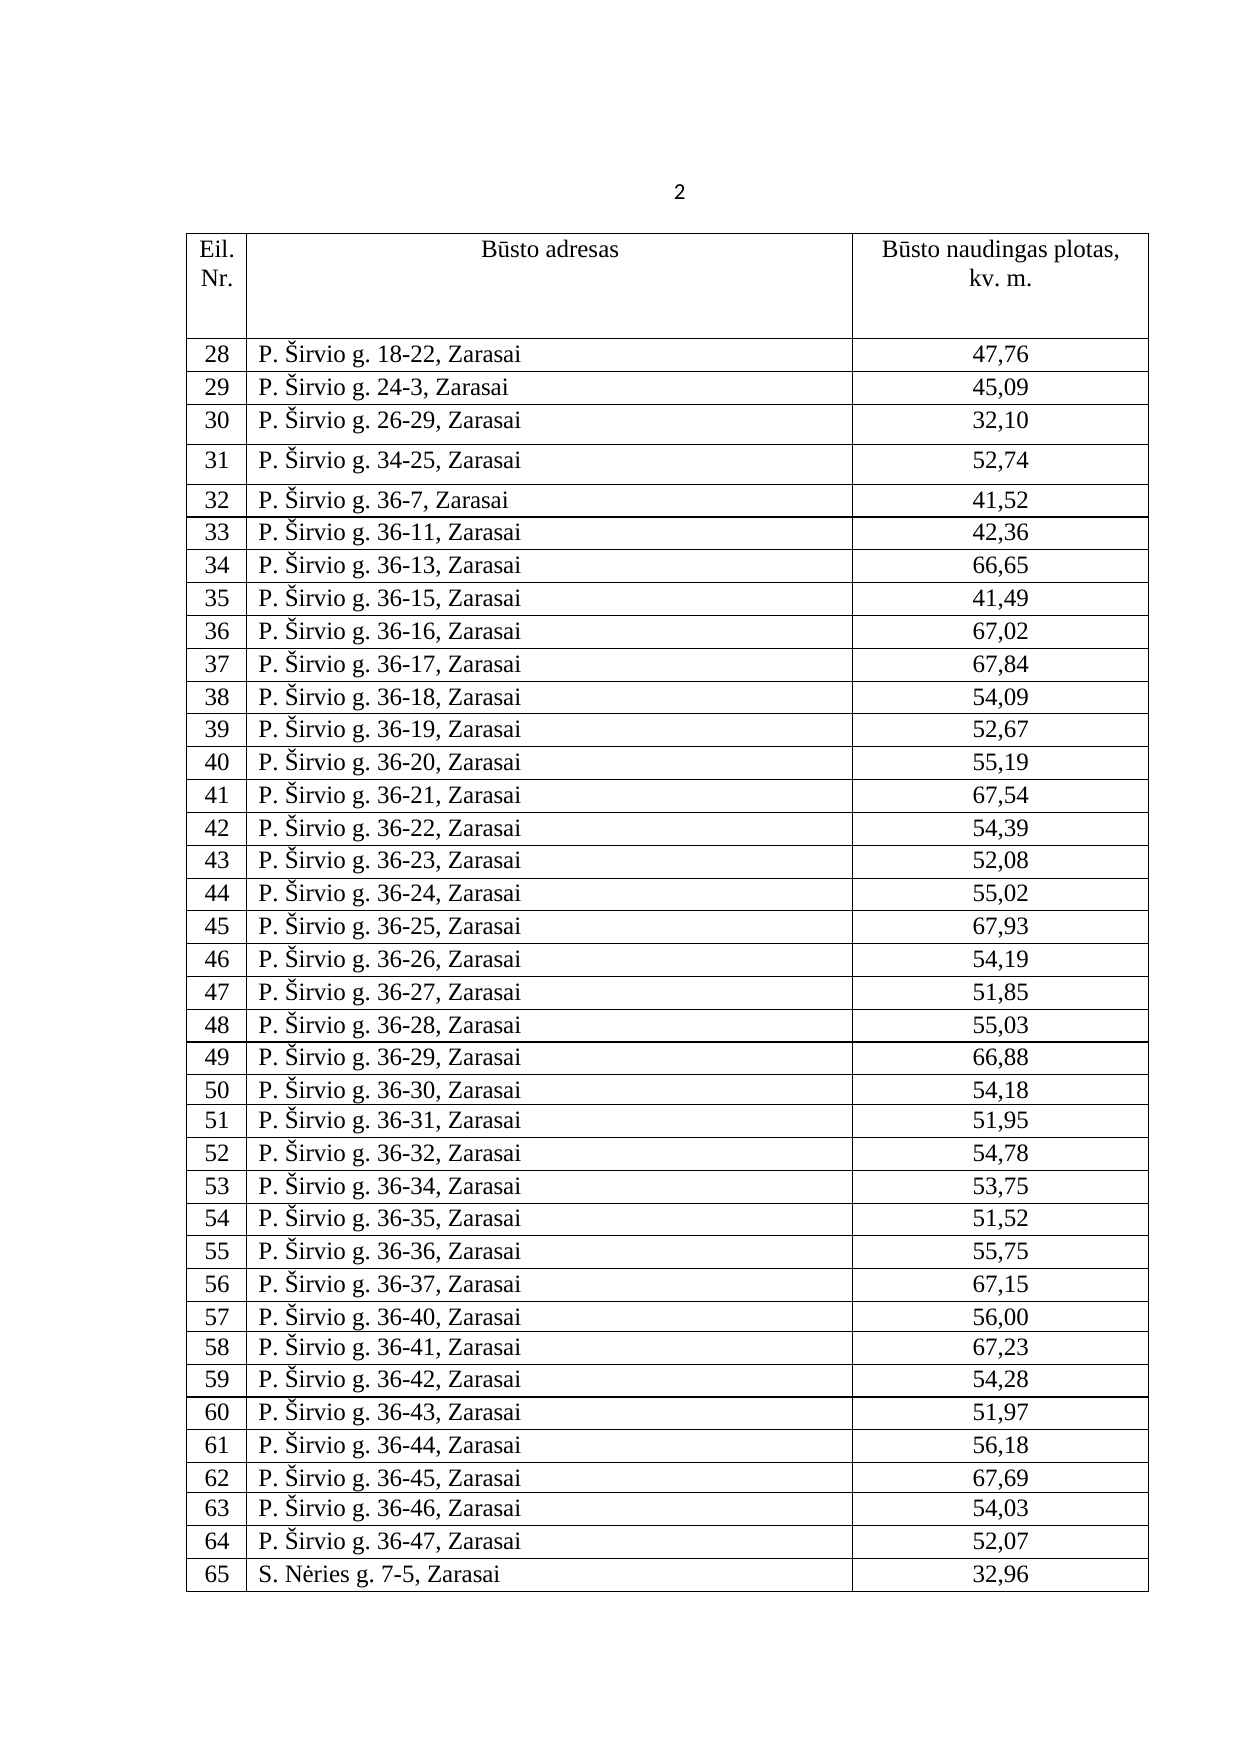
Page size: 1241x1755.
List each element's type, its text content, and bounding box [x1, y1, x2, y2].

table_cell 47 [187, 977, 246, 1009]
table_header Būsto adresas [247, 234, 852, 338]
table_cell P. Širvio g. 18-22, Zarasai [247, 339, 852, 371]
table_cell 54,39 [853, 813, 1148, 844]
table_cell 32,10 [853, 405, 1148, 444]
table_cell 67,54 [853, 780, 1148, 812]
table_cell P. Širvio g. 36-31, Zarasai [247, 1105, 852, 1137]
table_cell P. Širvio g. 36-32, Zarasai [247, 1138, 852, 1170]
table_cell P. Širvio g. 36-42, Zarasai [247, 1365, 852, 1396]
table_cell P. Širvio g. 36-35, Zarasai [247, 1204, 852, 1235]
table_cell 50 [187, 1075, 246, 1104]
table_cell 32,96 [853, 1559, 1148, 1591]
table_cell 67,93 [853, 911, 1148, 943]
table_cell 34 [187, 550, 246, 582]
table_cell 28 [187, 339, 246, 371]
table_cell 36 [187, 616, 246, 648]
table_cell 38 [187, 682, 246, 713]
table_cell 64 [187, 1526, 246, 1558]
table_cell 47,76 [853, 339, 1148, 371]
table_cell P. Širvio g. 24-3, Zarasai [247, 372, 852, 404]
table_cell 65 [187, 1559, 246, 1591]
table_cell 54,03 [853, 1493, 1148, 1525]
table_cell 55,02 [853, 879, 1148, 910]
table_cell 58 [187, 1332, 246, 1363]
table_cell 55,19 [853, 747, 1148, 779]
table_cell P. Širvio g. 36-20, Zarasai [247, 747, 852, 779]
table_cell 51,97 [853, 1398, 1148, 1429]
table_cell P. Širvio g. 36-13, Zarasai [247, 550, 852, 582]
table_cell P. Širvio g. 36-36, Zarasai [247, 1236, 852, 1268]
table_cell 51 [187, 1105, 246, 1137]
table_cell 55,75 [853, 1236, 1148, 1268]
table_cell P. Širvio g. 36-28, Zarasai [247, 1010, 852, 1041]
table_cell 52,07 [853, 1526, 1148, 1558]
table_cell 54,09 [853, 682, 1148, 713]
table_cell 61 [187, 1430, 246, 1462]
table_cell 54,18 [853, 1075, 1148, 1104]
table_cell P. Širvio g. 36-45, Zarasai [247, 1463, 852, 1492]
table_cell 48 [187, 1010, 246, 1041]
table_cell 66,88 [853, 1043, 1148, 1074]
table_cell 67,84 [853, 649, 1148, 681]
table_cell P. Širvio g. 36-19, Zarasai [247, 714, 852, 746]
table_cell 42,36 [853, 518, 1148, 549]
table_cell P. Širvio g. 26-29, Zarasai [247, 405, 852, 444]
table_cell 33 [187, 518, 246, 549]
table_cell P. Širvio g. 36-37, Zarasai [247, 1269, 852, 1301]
table_cell 56 [187, 1269, 246, 1301]
table_header Būsto naudingas plotas, kv. m. [853, 234, 1148, 338]
table_cell P. Širvio g. 34-25, Zarasai [247, 445, 852, 484]
table_cell 42 [187, 813, 246, 844]
table_cell 35 [187, 583, 246, 615]
table_cell 52 [187, 1138, 246, 1170]
table_cell P. Širvio g. 36-23, Zarasai [247, 846, 852, 877]
table_cell P. Širvio g. 36-41, Zarasai [247, 1332, 852, 1363]
table_cell 51,85 [853, 977, 1148, 1009]
table_cell P. Širvio g. 36-43, Zarasai [247, 1398, 852, 1429]
table_cell 62 [187, 1463, 246, 1492]
table_cell 51,52 [853, 1204, 1148, 1235]
table_cell 43 [187, 846, 246, 877]
table_cell P. Širvio g. 36-34, Zarasai [247, 1171, 852, 1202]
table_cell 67,23 [853, 1332, 1148, 1363]
table_cell P. Širvio g. 36-7, Zarasai [247, 485, 852, 516]
table_cell 32 [187, 485, 246, 516]
table_cell P. Širvio g. 36-16, Zarasai [247, 616, 852, 648]
table_cell 51,95 [853, 1105, 1148, 1137]
table_header Eil. Nr. [187, 234, 246, 338]
table_cell P. Širvio g. 36-47, Zarasai [247, 1526, 852, 1558]
table_cell P. Širvio g. 36-27, Zarasai [247, 977, 852, 1009]
table_cell 53,75 [853, 1171, 1148, 1202]
table_cell 59 [187, 1365, 246, 1396]
table_cell P. Širvio g. 36-46, Zarasai [247, 1493, 852, 1525]
table_cell 52,08 [853, 846, 1148, 877]
table_cell 31 [187, 445, 246, 484]
table_cell 54,78 [853, 1138, 1148, 1170]
table_cell 52,67 [853, 714, 1148, 746]
table_cell 60 [187, 1398, 246, 1429]
table_cell P. Širvio g. 36-26, Zarasai [247, 944, 852, 976]
table_cell 67,69 [853, 1463, 1148, 1492]
table_cell P. Širvio g. 36-25, Zarasai [247, 911, 852, 943]
table_cell P. Širvio g. 36-40, Zarasai [247, 1302, 852, 1331]
table_cell P. Širvio g. 36-21, Zarasai [247, 780, 852, 812]
table_cell 56,00 [853, 1302, 1148, 1331]
table_cell P. Širvio g. 36-22, Zarasai [247, 813, 852, 844]
table_cell 40 [187, 747, 246, 779]
table_cell 45,09 [853, 372, 1148, 404]
table_cell 66,65 [853, 550, 1148, 582]
table_cell 37 [187, 649, 246, 681]
table_cell 54,19 [853, 944, 1148, 976]
table_cell P. Širvio g. 36-15, Zarasai [247, 583, 852, 615]
table_cell P. Širvio g. 36-30, Zarasai [247, 1075, 852, 1104]
table_cell 67,15 [853, 1269, 1148, 1301]
table_cell P. Širvio g. 36-44, Zarasai [247, 1430, 852, 1462]
table_cell P. Širvio g. 36-24, Zarasai [247, 879, 852, 910]
table_cell 29 [187, 372, 246, 404]
table_cell P. Širvio g. 36-18, Zarasai [247, 682, 852, 713]
table_cell 63 [187, 1493, 246, 1525]
table_cell 55 [187, 1236, 246, 1268]
table_cell 67,02 [853, 616, 1148, 648]
table_cell 39 [187, 714, 246, 746]
table_cell 55,03 [853, 1010, 1148, 1041]
table_cell 54,28 [853, 1365, 1148, 1396]
table_cell P. Širvio g. 36-29, Zarasai [247, 1043, 852, 1074]
table_cell 44 [187, 879, 246, 910]
table_cell 41,52 [853, 485, 1148, 516]
table_cell 41 [187, 780, 246, 812]
table_cell 41,49 [853, 583, 1148, 615]
table_cell 49 [187, 1043, 246, 1074]
table_cell 45 [187, 911, 246, 943]
table_cell 56,18 [853, 1430, 1148, 1462]
table_cell S. Nėries g. 7-5, Zarasai [247, 1559, 852, 1591]
table_cell 52,74 [853, 445, 1148, 484]
table_cell 53 [187, 1171, 246, 1202]
table_cell P. Širvio g. 36-11, Zarasai [247, 518, 852, 549]
table_cell P. Širvio g. 36-17, Zarasai [247, 649, 852, 681]
table_cell 46 [187, 944, 246, 976]
table_cell 57 [187, 1302, 246, 1331]
table_cell 54 [187, 1204, 246, 1235]
table_cell 30 [187, 405, 246, 444]
